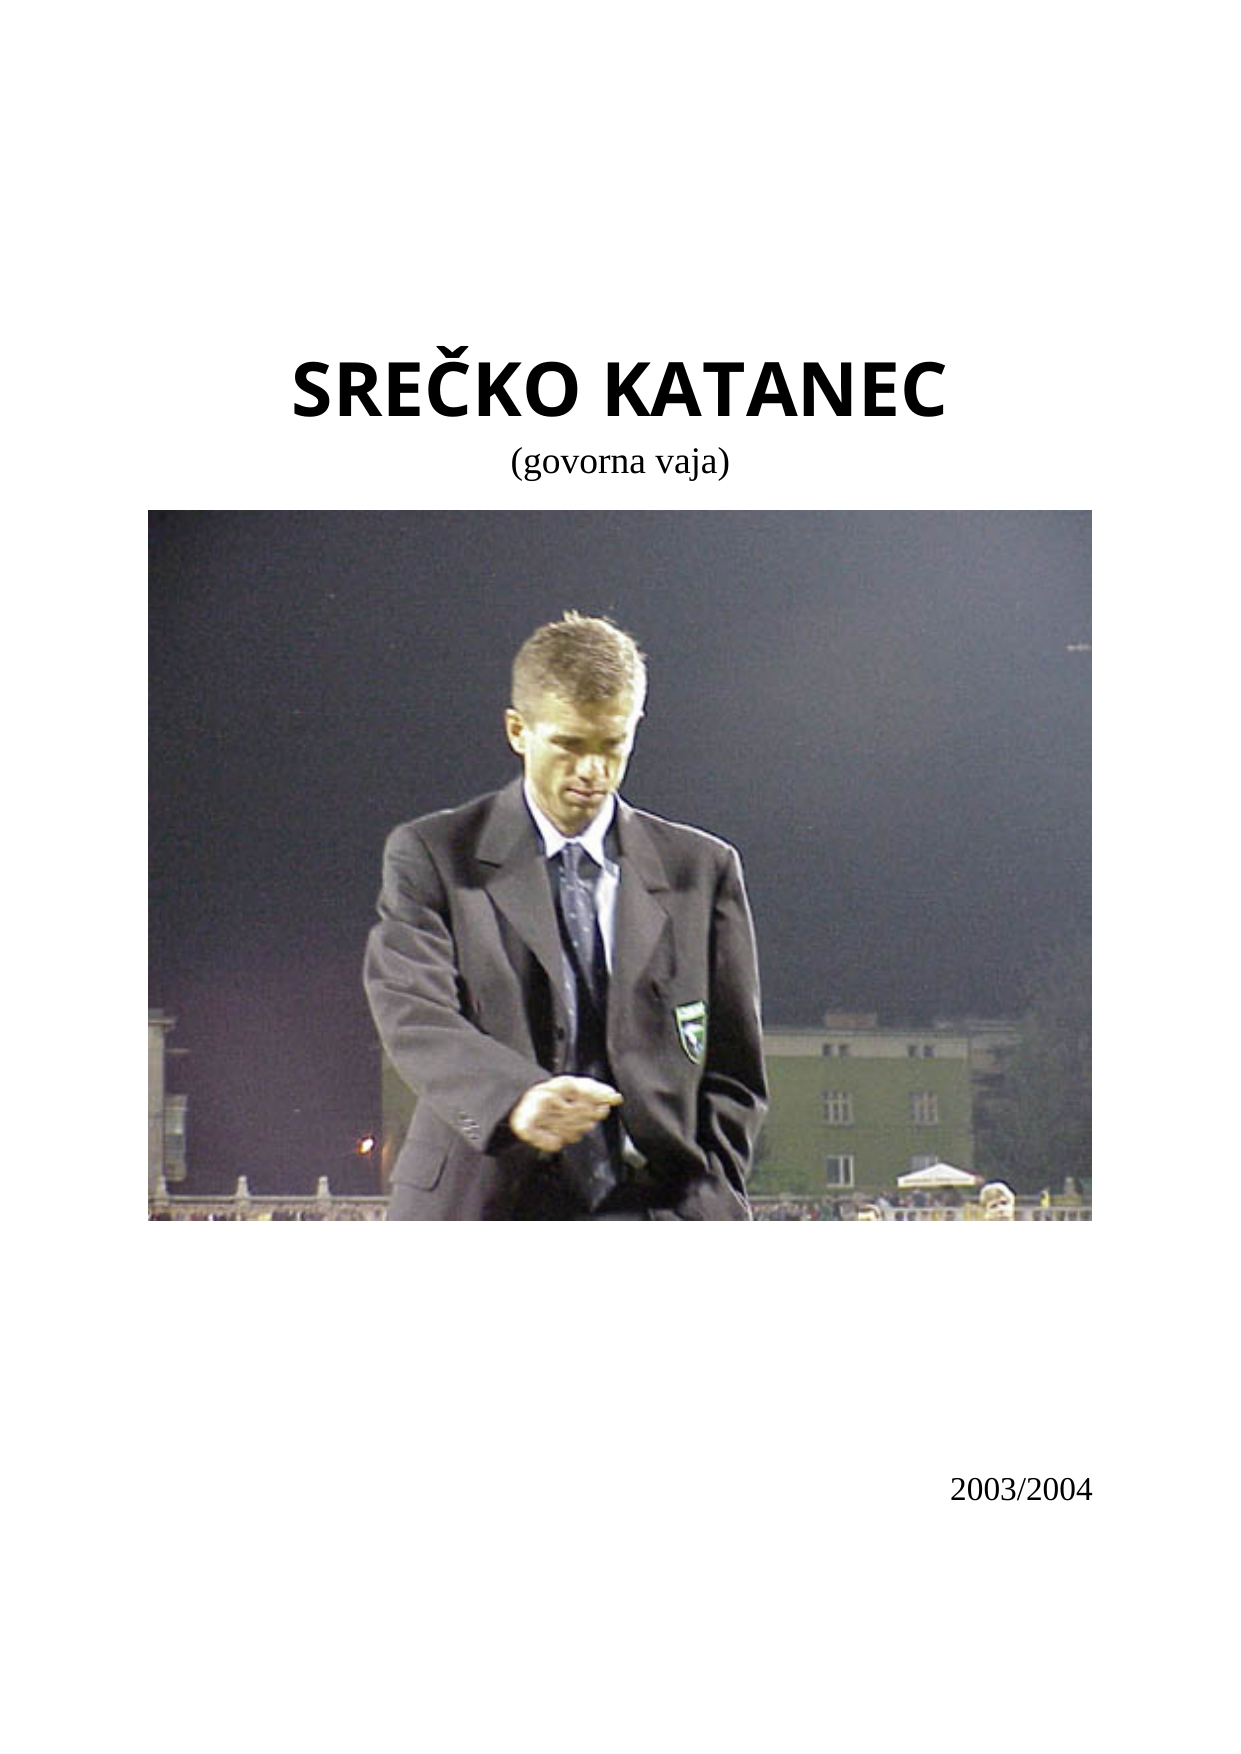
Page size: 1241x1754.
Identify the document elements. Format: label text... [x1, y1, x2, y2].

text SREČKO KATANEC [148, 336, 1092, 438]
text (govorna vaja) [148, 438, 1092, 481]
text 2003/2004 [148, 1469, 1092, 1508]
picture [148, 510, 1092, 1221]
